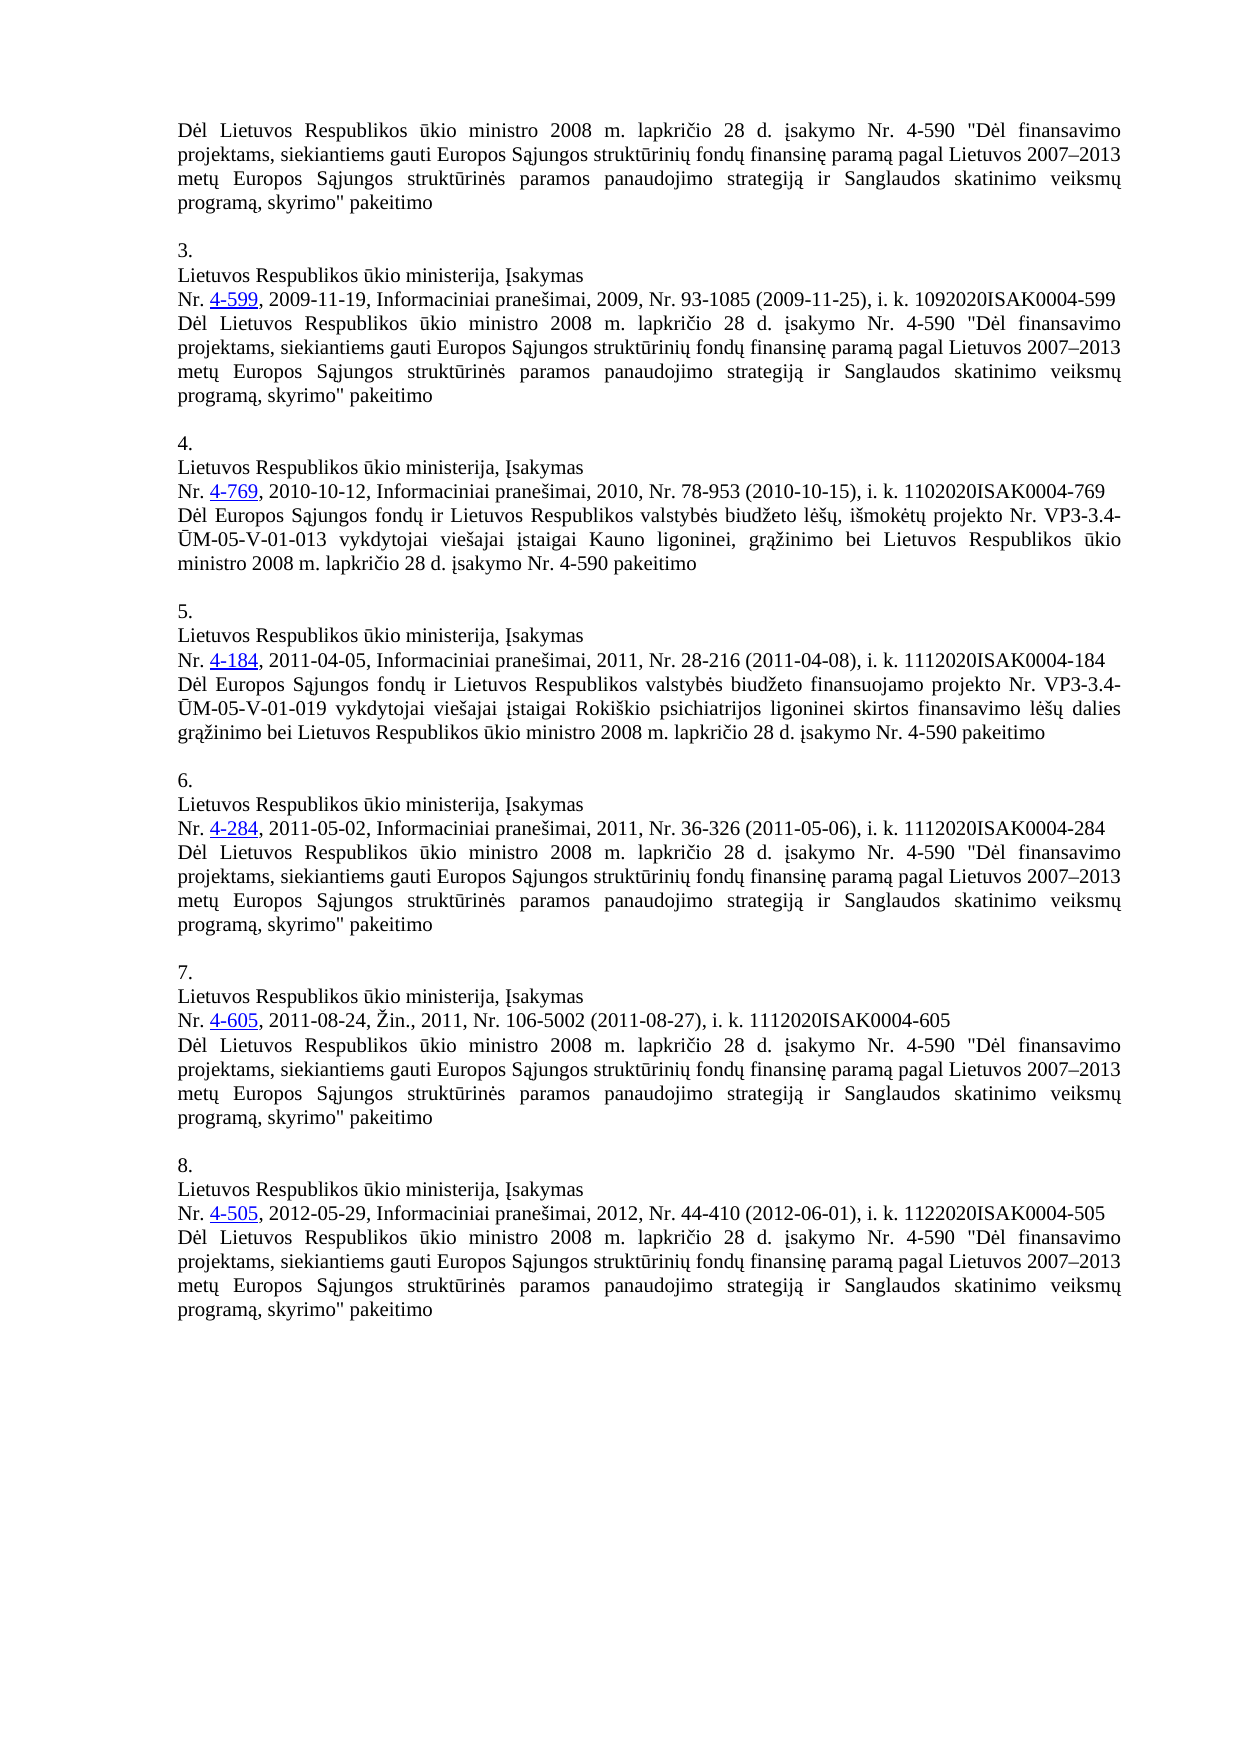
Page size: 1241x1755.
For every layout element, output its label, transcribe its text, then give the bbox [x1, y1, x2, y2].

text 3. [177, 238, 1122, 262]
text 7. [177, 960, 1122, 984]
text Lietuvos Respublikos ūkio ministerija, Įsakymas [177, 623, 1122, 647]
text Nr. 4-605, 2011-08-24, Žin., 2011, Nr. 106-5002 (2011-08-27), i. k. 1112020ISAK0004-605 [177, 1008, 1122, 1032]
text Dėl Lietuvos Respublikos ūkio ministro 2008 m. lapkričio 28 d. įsakymo Nr. 4-590 "Dėl finansavimo projektams, siekiantiems gauti Europos Sąjungos struktūrinių fondų finansinę paramą pagal Lietuvos 2007–2013 metų Europos Sąjungos struktūrinės paramos panaudojimo strategiją ir Sanglaudos skatinimo veiksmų programą, skyrimo" pakeitimo [177, 1225, 1122, 1321]
text 5. [177, 599, 1122, 623]
text Dėl Lietuvos Respublikos ūkio ministro 2008 m. lapkričio 28 d. įsakymo Nr. 4-590 "Dėl finansavimo projektams, siekiantiems gauti Europos Sąjungos struktūrinių fondų finansinę paramą pagal Lietuvos 2007–2013 metų Europos Sąjungos struktūrinės paramos panaudojimo strategiją ir Sanglaudos skatinimo veiksmų programą, skyrimo" pakeitimo [177, 311, 1122, 407]
text Nr. 4-769, 2010-10-12, Informaciniai pranešimai, 2010, Nr. 78-953 (2010-10-15), i. k. 1102020ISAK0004-769 [177, 479, 1122, 503]
text Lietuvos Respublikos ūkio ministerija, Įsakymas [177, 262, 1122, 287]
text Lietuvos Respublikos ūkio ministerija, Įsakymas [177, 792, 1122, 816]
text Nr. 4-284, 2011-05-02, Informaciniai pranešimai, 2011, Nr. 36-326 (2011-05-06), i. k. 1112020ISAK0004-284 [177, 816, 1122, 840]
text 4. [177, 431, 1122, 455]
text 8. [177, 1153, 1122, 1177]
text Lietuvos Respublikos ūkio ministerija, Įsakymas [177, 984, 1122, 1008]
text Nr. 4-505, 2012-05-29, Informaciniai pranešimai, 2012, Nr. 44-410 (2012-06-01), i. k. 1122020ISAK0004-505 [177, 1201, 1122, 1225]
text Lietuvos Respublikos ūkio ministerija, Įsakymas [177, 1177, 1122, 1201]
text Lietuvos Respublikos ūkio ministerija, Įsakymas [177, 455, 1122, 479]
text Dėl Europos Sąjungos fondų ir Lietuvos Respublikos valstybės biudžeto finansuojamo projekto Nr. VP3-3.4-ŪM-05-V-01-019 vykdytojai viešajai įstaigai Rokiškio psichiatrijos ligoninei skirtos finansavimo lėšų dalies grąžinimo bei Lietuvos Respublikos ūkio ministro 2008 m. lapkričio 28 d. įsakymo Nr. 4-590 pakeitimo [177, 672, 1122, 744]
text Dėl Lietuvos Respublikos ūkio ministro 2008 m. lapkričio 28 d. įsakymo Nr. 4-590 "Dėl finansavimo projektams, siekiantiems gauti Europos Sąjungos struktūrinių fondų finansinę paramą pagal Lietuvos 2007–2013 metų Europos Sąjungos struktūrinės paramos panaudojimo strategiją ir Sanglaudos skatinimo veiksmų programą, skyrimo" pakeitimo [177, 118, 1122, 214]
text Nr. 4-184, 2011-04-05, Informaciniai pranešimai, 2011, Nr. 28-216 (2011-04-08), i. k. 1112020ISAK0004-184 [177, 647, 1122, 672]
text 6. [177, 768, 1122, 792]
text Dėl Europos Sąjungos fondų ir Lietuvos Respublikos valstybės biudžeto lėšų, išmokėtų projekto Nr. VP3-3.4-ŪM-05-V-01-013 vykdytojai viešajai įstaigai Kauno ligoninei, grąžinimo bei Lietuvos Respublikos ūkio ministro 2008 m. lapkričio 28 d. įsakymo Nr. 4-590 pakeitimo [177, 503, 1122, 575]
text Nr. 4-599, 2009-11-19, Informaciniai pranešimai, 2009, Nr. 93-1085 (2009-11-25), i. k. 1092020ISAK0004-599 [177, 287, 1122, 311]
text Dėl Lietuvos Respublikos ūkio ministro 2008 m. lapkričio 28 d. įsakymo Nr. 4-590 "Dėl finansavimo projektams, siekiantiems gauti Europos Sąjungos struktūrinių fondų finansinę paramą pagal Lietuvos 2007–2013 metų Europos Sąjungos struktūrinės paramos panaudojimo strategiją ir Sanglaudos skatinimo veiksmų programą, skyrimo" pakeitimo [177, 840, 1122, 936]
text Dėl Lietuvos Respublikos ūkio ministro 2008 m. lapkričio 28 d. įsakymo Nr. 4-590 "Dėl finansavimo projektams, siekiantiems gauti Europos Sąjungos struktūrinių fondų finansinę paramą pagal Lietuvos 2007–2013 metų Europos Sąjungos struktūrinės paramos panaudojimo strategiją ir Sanglaudos skatinimo veiksmų programą, skyrimo" pakeitimo [177, 1032, 1122, 1129]
